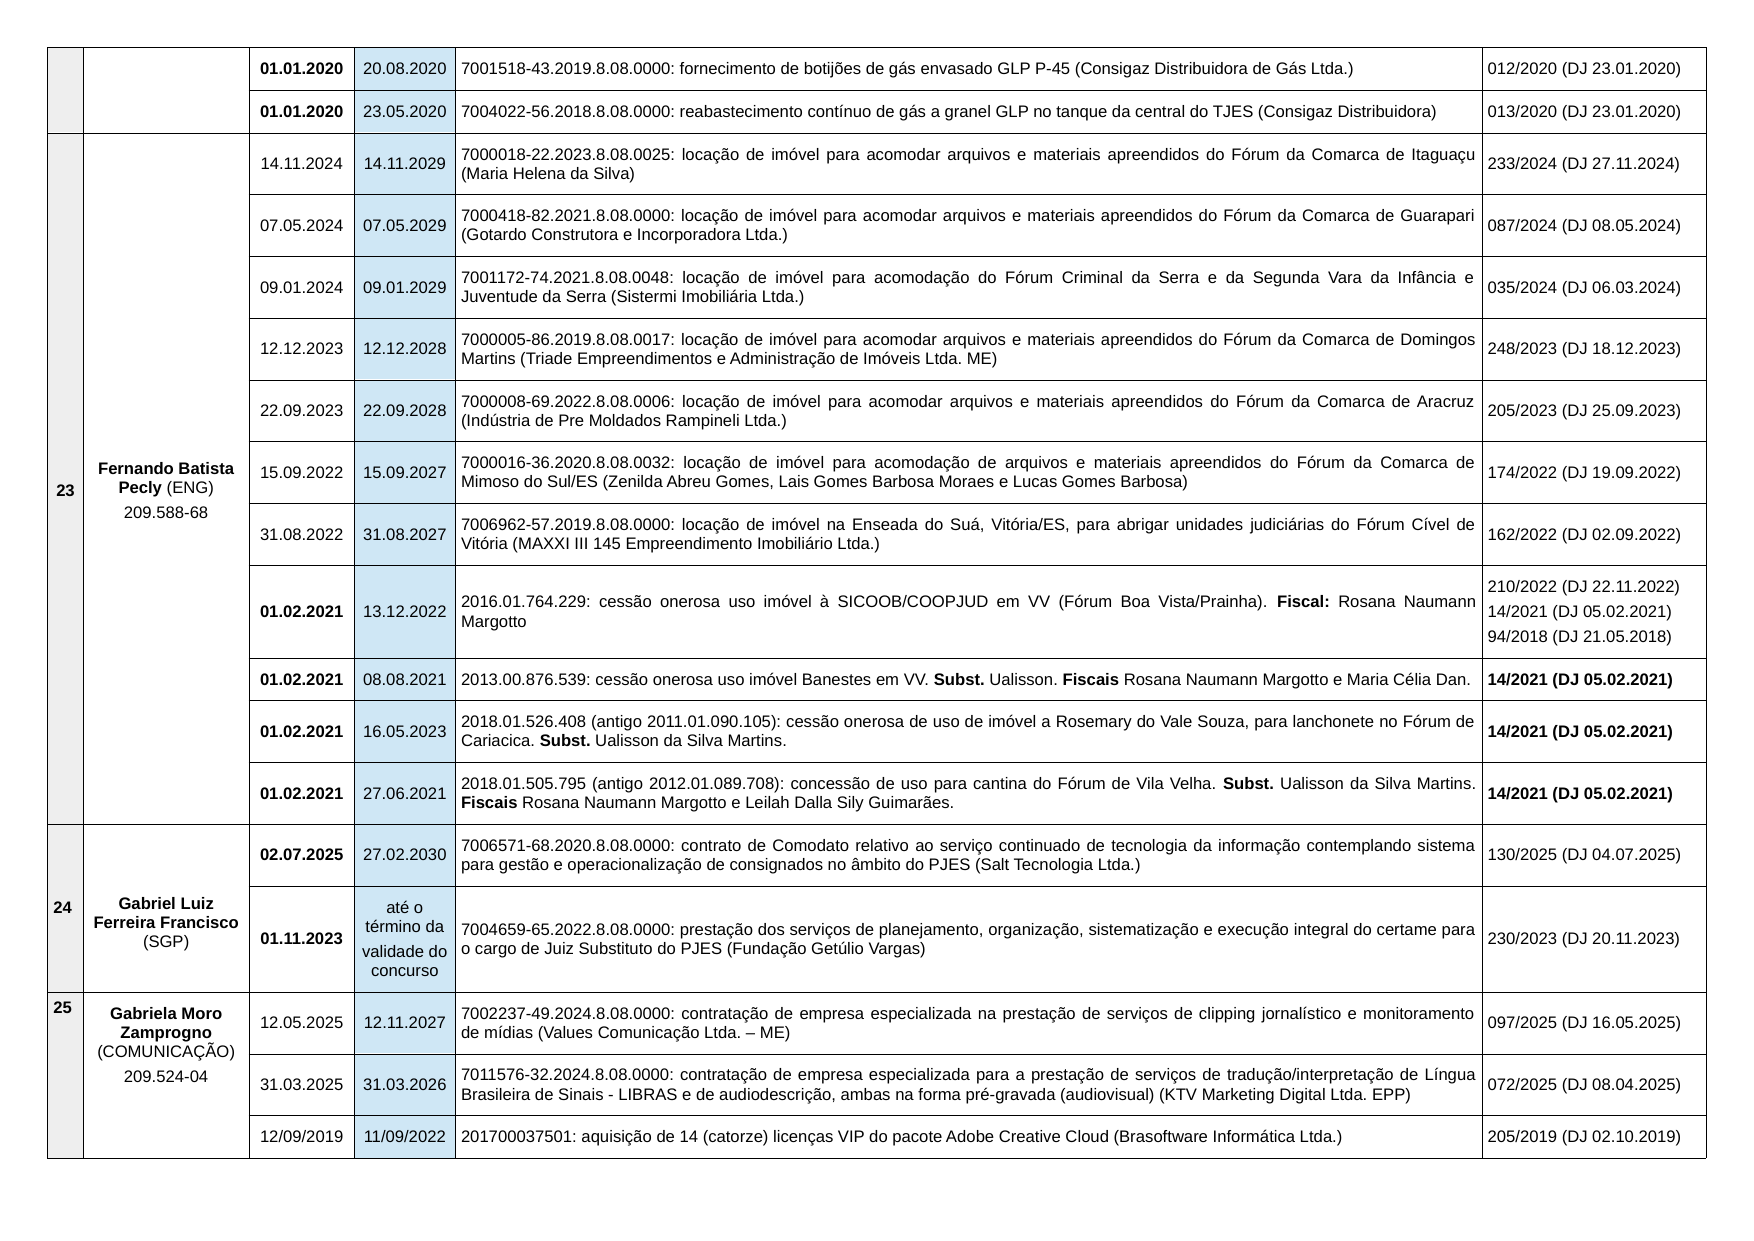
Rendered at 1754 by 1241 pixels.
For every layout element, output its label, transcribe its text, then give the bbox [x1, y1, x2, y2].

table_cell 12.12.2028 [355, 319, 455, 379]
table_cell 01.02.2021 [250, 701, 354, 762]
table_cell 072/2025 (DJ 08.04.2025) [1483, 1055, 1706, 1115]
table_cell 12.12.2023 [250, 319, 354, 379]
table_cell 07.05.2029 [355, 195, 455, 256]
table_cell 08.08.2021 [355, 659, 455, 700]
table_cell 013/2020 (DJ 23.01.2020) [1483, 91, 1706, 132]
table_cell 02.07.2025 [250, 825, 354, 886]
table_cell 11/09/2022 [355, 1116, 455, 1158]
table_cell 162/2022 (DJ 02.09.2022) [1483, 504, 1706, 565]
table_cell 09.01.2029 [355, 257, 455, 318]
table_cell 31.08.2027 [355, 504, 455, 565]
table_cell 097/2025 (DJ 16.05.2025) [1483, 993, 1706, 1053]
table_cell 248/2023 (DJ 18.12.2023) [1483, 319, 1706, 379]
table_cell 012/2020 (DJ 23.01.2020) [1483, 48, 1706, 90]
table_cell 7004659-65.2022.8.08.0000: prestação dos serviços de planejamento, organização, sistematização e execução integral do certame para o cargo de Juiz Substituto do PJES (Fundação Getúlio Vargas) [456, 887, 1482, 992]
table_cell 22.09.2023 [250, 381, 354, 441]
table_cell 230/2023 (DJ 20.11.2023) [1483, 887, 1706, 992]
table_cell 7000018-22.2023.8.08.0025: locação de imóvel para acomodar arquivos e materiais apreendidos do Fórum da Comarca de Itaguaçu (Maria Helena da Silva) [456, 134, 1482, 194]
table_cell 7006962-57.2019.8.08.0000: locação de imóvel na Enseada do Suá, Vitória/ES, para abrigar unidades judiciárias do Fórum Cível de Vitória (MAXXI III 145 Empreendimento Imobiliário Ltda.) [456, 504, 1482, 565]
table_cell 174/2022 (DJ 19.09.2022) [1483, 442, 1706, 503]
table_cell 2018.01.505.795 (antigo 2012.01.089.708): concessão de uso para cantina do Fórum de Vila Velha. Subst. Ualisson da Silva Martins. Fiscais Rosana Naumann Margotto e Leilah Dalla Sily Guimarães. [456, 763, 1482, 824]
table_cell Fernando Batista Pecly (ENG) 209.588-68 [84, 134, 249, 824]
table_cell 24 [48, 825, 83, 992]
table_cell 7002237-49.2024.8.08.0000: contratação de empresa especializada na prestação de serviços de clipping jornalístico e monitoramento de mídias (Values Comunicação Ltda. – ME) [456, 993, 1482, 1053]
table_cell 7001172-74.2021.8.08.0048: locação de imóvel para acomodação do Fórum Criminal da Serra e da Segunda Vara da Infância e Juventude da Serra (Sistermi Imobiliária Ltda.) [456, 257, 1482, 318]
table_cell 31.08.2022 [250, 504, 354, 565]
table_cell 13.12.2022 [355, 566, 455, 658]
table_cell até o término da validade do concurso [355, 887, 455, 992]
table_cell 2013.00.876.539: cessão onerosa uso imóvel Banestes em VV. Subst. Ualisson. Fiscais Rosana Naumann Margotto e Maria Célia Dan. [456, 659, 1482, 700]
table_cell 01.02.2021 [250, 566, 354, 658]
table_cell 01.01.2020 [250, 91, 354, 132]
table_cell 035/2024 (DJ 06.03.2024) [1483, 257, 1706, 318]
table_cell 01.02.2021 [250, 659, 354, 700]
table_cell 210/2022 (DJ 22.11.2022) 14/2021 (DJ 05.02.2021) 94/2018 (DJ 21.05.2018) [1483, 566, 1706, 658]
table_cell 7006571-68.2020.8.08.0000: contrato de Comodato relativo ao serviço continuado de tecnologia da informação contemplando sistema para gestão e operacionalização de consignados no âmbito do PJES (Salt Tecnologia Ltda.) [456, 825, 1482, 886]
table_cell 07.05.2024 [250, 195, 354, 256]
table_cell 12.11.2027 [355, 993, 455, 1053]
table_cell 12.05.2025 [250, 993, 354, 1053]
table_cell 01.11.2023 [250, 887, 354, 992]
table_cell 130/2025 (DJ 04.07.2025) [1483, 825, 1706, 886]
table_cell 233/2024 (DJ 27.11.2024) [1483, 134, 1706, 194]
table_cell 27.06.2021 [355, 763, 455, 824]
table_cell 23.05.2020 [355, 91, 455, 132]
table_cell 2016.01.764.229: cessão onerosa uso imóvel à SICOOB/COOPJUD em VV (Fórum Boa Vista/Prainha). Fiscal: Rosana Naumann Margotto [456, 566, 1482, 658]
table_cell 23 [48, 134, 83, 824]
table_cell 087/2024 (DJ 08.05.2024) [1483, 195, 1706, 256]
table_cell 16.05.2023 [355, 701, 455, 762]
table_cell 7001518-43.2019.8.08.0000: fornecimento de botijões de gás envasado GLP P-45 (Consigaz Distribuidora de Gás Ltda.) [456, 48, 1482, 90]
table_cell 7011576-32.2024.8.08.0000: contratação de empresa especializada para a prestação de serviços de tradução/interpretação de Língua Brasileira de Sinais - LIBRAS e de audiodescrição, ambas na forma pré-gravada (audiovisual) (KTV Marketing Digital Ltda. EPP) [456, 1055, 1482, 1115]
table_cell 14.11.2029 [355, 134, 455, 194]
table_cell Gabriel Luiz Ferreira Francisco (SGP) [84, 825, 249, 992]
table_cell 205/2023 (DJ 25.09.2023) [1483, 381, 1706, 441]
table_cell 22.09.2028 [355, 381, 455, 441]
table_cell 14/2021 (DJ 05.02.2021) [1483, 659, 1706, 700]
table_cell 25 [48, 993, 83, 1158]
table_cell 2018.01.526.408 (antigo 2011.01.090.105): cessão onerosa de uso de imóvel a Rosemary do Vale Souza, para lanchonete no Fórum de Cariacica. Subst. Ualisson da Silva Martins. [456, 701, 1482, 762]
table_cell 01.01.2020 [250, 48, 354, 90]
table_cell 7000418-82.2021.8.08.0000: locação de imóvel para acomodar arquivos e materiais apreendidos do Fórum da Comarca de Guarapari (Gotardo Construtora e Incorporadora Ltda.) [456, 195, 1482, 256]
table_cell 20.08.2020 [355, 48, 455, 90]
table_cell 201700037501: aquisição de 14 (catorze) licenças VIP do pacote Adobe Creative Cloud (Brasoftware Informática Ltda.) [456, 1116, 1482, 1158]
table_cell 09.01.2024 [250, 257, 354, 318]
table_cell 7000016-36.2020.8.08.0032: locação de imóvel para acomodação de arquivos e materiais apreendidos do Fórum da Comarca de Mimoso do Sul/ES (Zenilda Abreu Gomes, Lais Gomes Barbosa Moraes e Lucas Gomes Barbosa) [456, 442, 1482, 503]
table_cell 14/2021 (DJ 05.02.2021) [1483, 701, 1706, 762]
table_cell 7004022-56.2018.8.08.0000: reabastecimento contínuo de gás a granel GLP no tanque da central do TJES (Consigaz Distribuidora) [456, 91, 1482, 132]
table_cell 14/2021 (DJ 05.02.2021) [1483, 763, 1706, 824]
table_cell 15.09.2022 [250, 442, 354, 503]
table_cell 01.02.2021 [250, 763, 354, 824]
table_cell Gabriela Moro Zamprogno (COMUNICAÇÃO) 209.524-04 [84, 993, 249, 1158]
table_cell 7000008-69.2022.8.08.0006: locação de imóvel para acomodar arquivos e materiais apreendidos do Fórum da Comarca de Aracruz (Indústria de Pre Moldados Rampineli Ltda.) [456, 381, 1482, 441]
table_cell 205/2019 (DJ 02.10.2019) [1483, 1116, 1706, 1158]
table_cell 31.03.2025 [250, 1055, 354, 1115]
table_cell 31.03.2026 [355, 1055, 455, 1115]
table_cell 14.11.2024 [250, 134, 354, 194]
table_cell 7000005-86.2019.8.08.0017: locação de imóvel para acomodar arquivos e materiais apreendidos do Fórum da Comarca de Domingos Martins (Triade Empreendimentos e Administração de Imóveis Ltda. ME) [456, 319, 1482, 379]
table_cell 12/09/2019 [250, 1116, 354, 1158]
table_cell 27.02.2030 [355, 825, 455, 886]
table_cell 15.09.2027 [355, 442, 455, 503]
